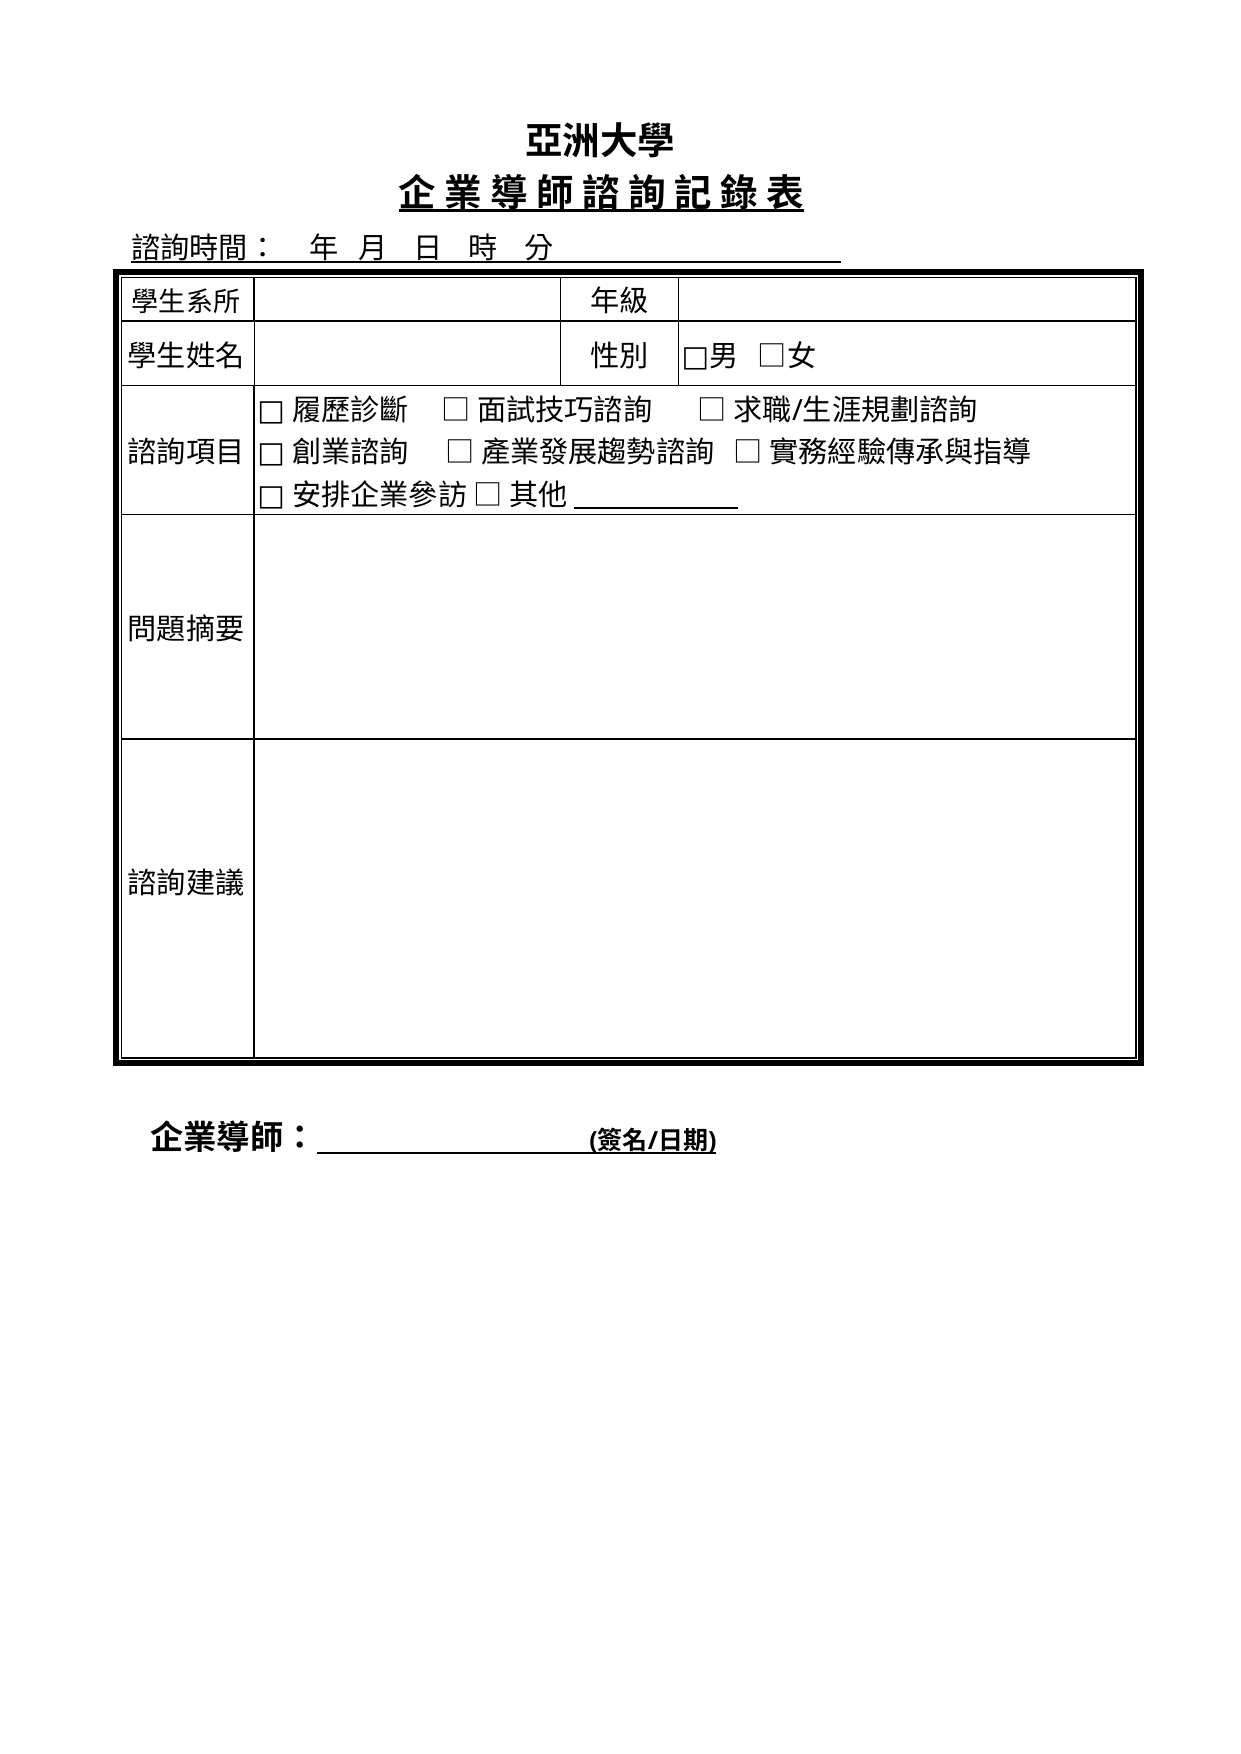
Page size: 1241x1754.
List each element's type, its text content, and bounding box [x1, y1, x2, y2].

text 亞洲大學 [112, 112, 1088, 164]
table_cell 諮詢項目 [122, 386, 253, 513]
table_cell 學生姓名 [122, 322, 254, 385]
table_cell 問題摘要 [122, 515, 253, 738]
table_cell 諮詢建議 [122, 740, 253, 1057]
table_cell 性別 [561, 322, 678, 385]
table_header [679, 278, 1135, 320]
table_cell [255, 322, 560, 385]
text 諮詢時間： 年 月 日 時 分 [131, 217, 1053, 269]
table_cell □ 履歷診斷 □ 面試技巧諮詢 □ 求職/生涯規劃諮詢 □ 創業諮詢 □ 產業發展趨勢諮詢 □ 實務經驗傳承與指導 □ 安排企業參訪 □ 其他 [255, 386, 1135, 513]
table_header 學生系所 [122, 278, 253, 320]
table_cell [255, 740, 1135, 1057]
table_header [255, 278, 560, 320]
text 企業導師： (簽名/日期) [150, 1066, 1053, 1171]
table_cell [255, 515, 1135, 738]
text 企 業 導 師 諮 詢 記 錄 表 [150, 164, 1053, 217]
table_cell □男 □女 [679, 322, 1135, 385]
table_header 年級 [561, 278, 678, 320]
